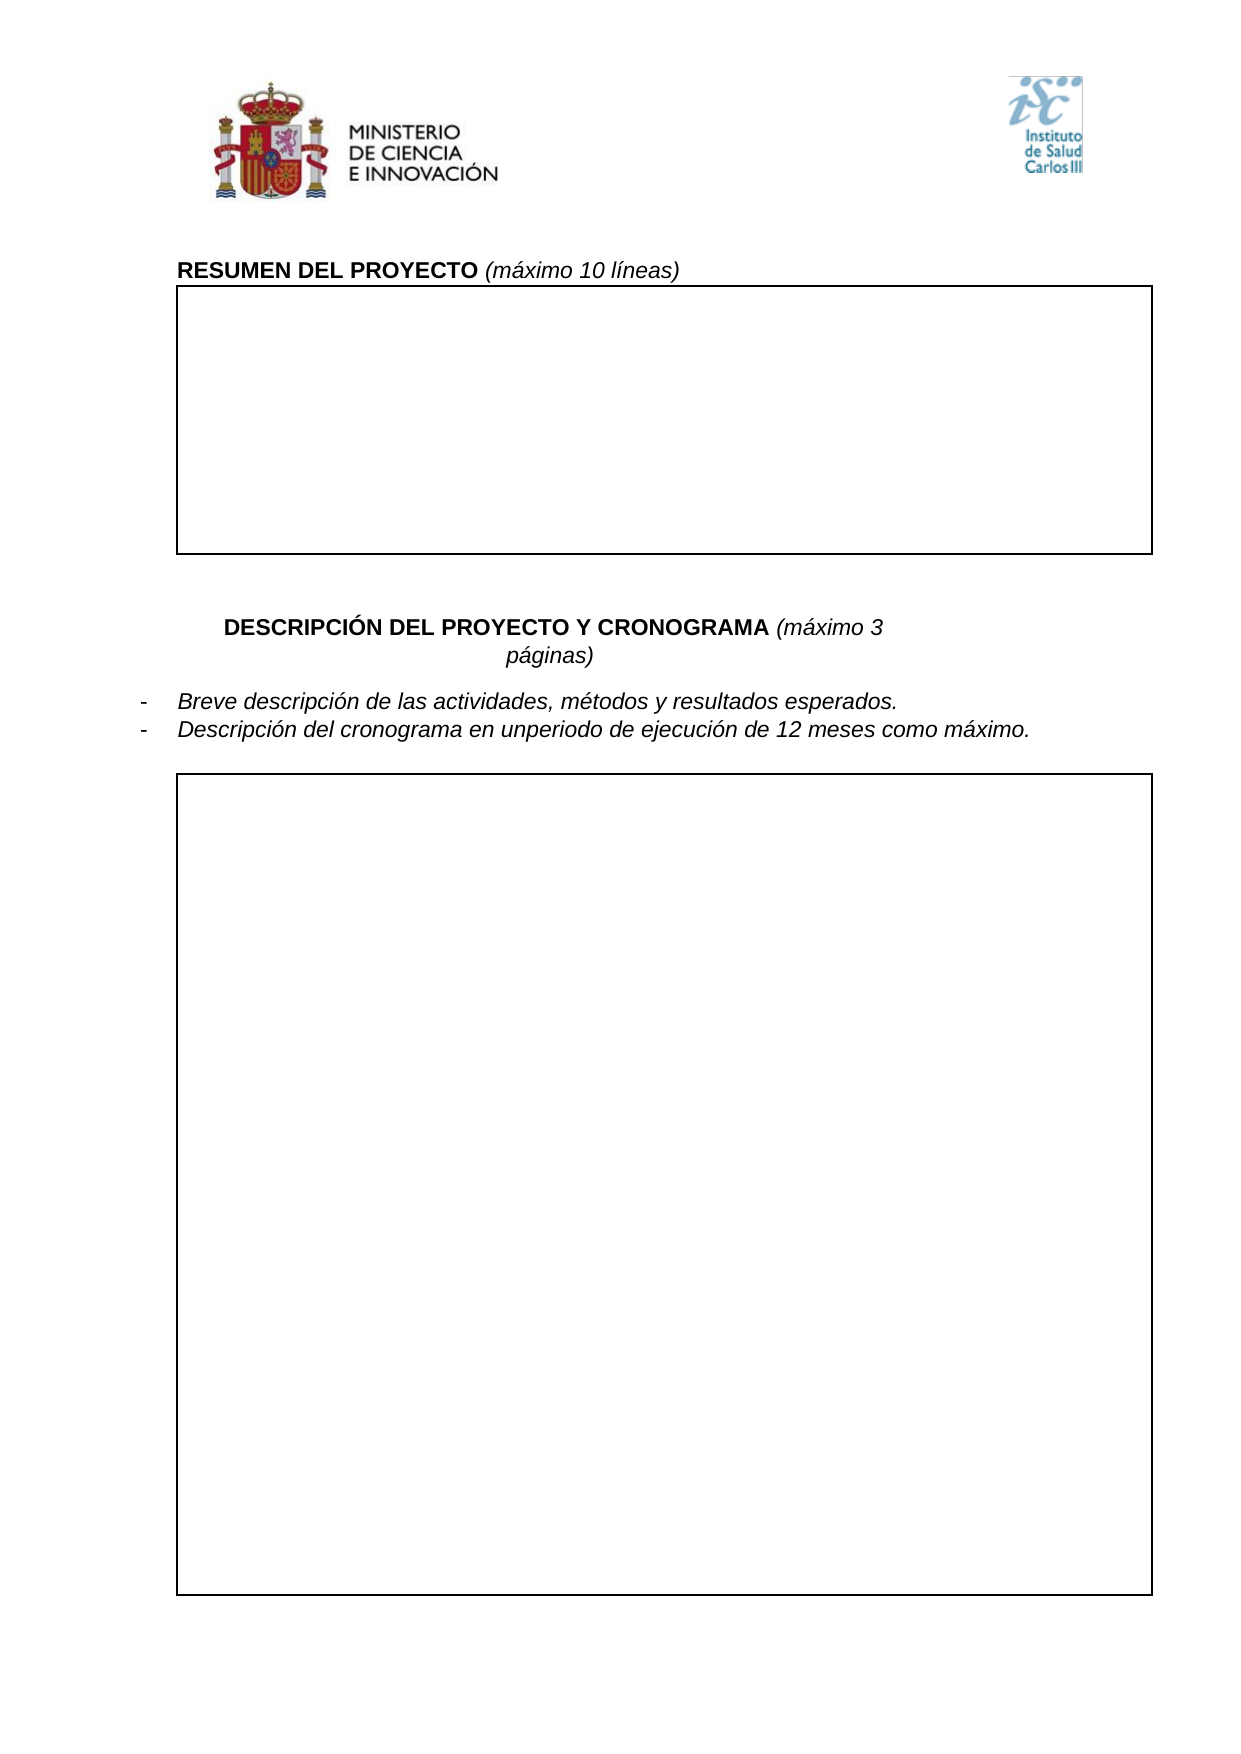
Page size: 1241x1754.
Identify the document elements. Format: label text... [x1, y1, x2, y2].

table_header [178, 287, 1151, 552]
list Descripción del cronograma en unperiodo de ejecución de 12 meses como máximo. [140, 716, 1110, 743]
list Breve descripción de las actividades, métodos y resultados esperados. [140, 688, 1110, 714]
table_header [178, 775, 1151, 1594]
text DESCRIPCIÓN DEL PROYECTO Y CRONOGRAMA (máximo 3 páginas) [177, 614, 931, 668]
subtitle RESUMEN DEL PROYECTO (máximo 10 líneas) [177, 257, 1110, 283]
